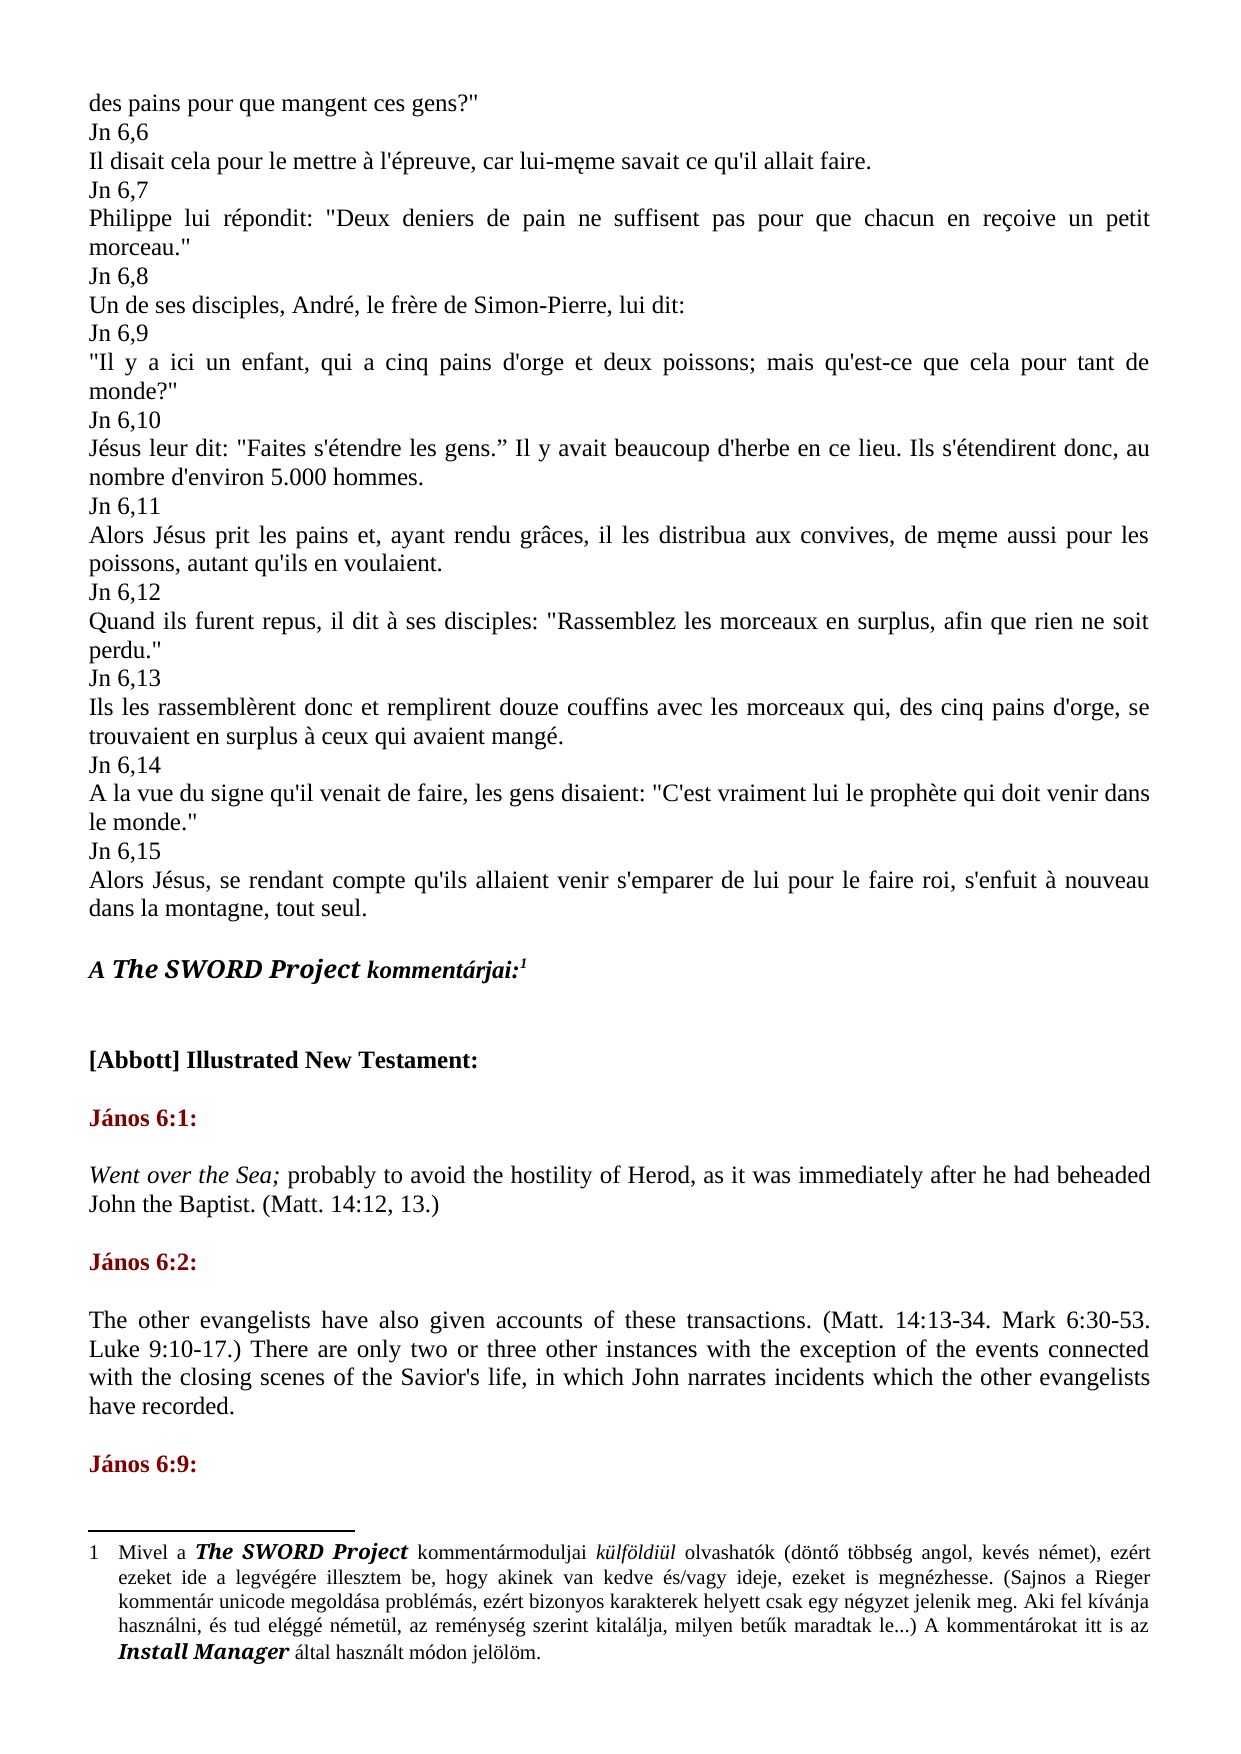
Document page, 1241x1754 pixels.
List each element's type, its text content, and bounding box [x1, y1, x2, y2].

text Jn 6,10 [88, 405, 1152, 433]
text A la vue du signe qu'il venait de faire, les gens disaient: "C'est vraiment lui le prophète qui doit venir dans le monde." [88, 778, 1152, 836]
text Jésus leur dit: "Faites s'étendre les gens.” Il y avait beaucoup d'herbe en ce lieu. Ils s'étendirent donc, au nombre d'environ 5.000 hommes. [88, 433, 1152, 491]
text [Abbott] Illustrated New Testament: [88, 1045, 1152, 1073]
text Un de ses disciples, André, le frère de Simon-Pierre, lui dit: [88, 290, 1152, 318]
text Jn 6,7 [88, 175, 1152, 203]
text János 6:9: [88, 1449, 1152, 1478]
text Alors Jésus prit les pains et, ayant rendu grâces, il les distribua aux convives, de męme aussi pour les poissons, autant qu'ils en voulaient. [88, 520, 1152, 577]
text The other evangelists have also given accounts of these transactions. (Matt. 14:13-34. Mark 6:30-53. Luke 9:10-17.) There are only two or three other instances with the exception of the events connected with the closing scenes of the Savior's life, in which John narrates incidents which the other evangelists have recorded. [88, 1305, 1152, 1420]
text Jn 6,12 [88, 577, 1152, 606]
text Mivel a The SWORD Project kommentármoduljai külföldiül olvashatók (döntő többség angol, kevés német), ezért ezeket ide a legvégére illesztem be, hogy akinek van kedve és/vagy ideje, ezeket is megnézhesse. (Sajnos a Rieger kommentár unicode megoldása problémás, ezért bizonyos karakterek helyett csak egy négyzet jelenik meg. Aki fel kívánja használni, és tud eléggé németül, az reménység szerint kitalálja, milyen betűk maradtak le...) A kommentárokat itt is az Install Manager által használt módon jelölöm. [88, 1537, 1152, 1665]
text Jn 6,15 [88, 836, 1152, 865]
text János 6:1: [88, 1103, 1152, 1132]
text Jn 6,11 [88, 491, 1152, 520]
text János 6:2: [88, 1247, 1152, 1276]
text Went over the Sea; probably to avoid the hostility of Herod, as it was immediately after he had beheaded John the Baptist. (Matt. 14:12, 13.) [88, 1161, 1152, 1218]
text Jn 6,9 [88, 318, 1152, 347]
text Alors Jésus, se rendant compte qu'ils allaient venir s'emparer de lui pour le faire roi, s'enfuit à nouveau dans la montagne, tout seul. [88, 865, 1152, 922]
text Philippe lui répondit: "Deux deniers de pain ne suffisent pas pour que chacun en reçoive un petit morceau." [88, 203, 1152, 261]
text "Il y a ici un enfant, qui a cinq pains d'orge et deux poissons; mais qu'est-ce que cela pour tant de monde?" [88, 347, 1152, 405]
text des pains pour que mangent ces gens?" [88, 88, 1152, 117]
text Jn 6,6 [88, 117, 1152, 146]
text Jn 6,8 [88, 261, 1152, 290]
text Ils les rassemblèrent donc et remplirent douze couffins avec les morceaux qui, des cinq pains d'orge, se trouvaient en surplus à ceux qui avaient mangé. [88, 692, 1152, 750]
text A The SWORD Project kommentárjai: [88, 952, 1152, 986]
text Il disait cela pour le mettre à l'épreuve, car lui-męme savait ce qu'il allait faire. [88, 146, 1152, 175]
text Quand ils furent repus, il dit à ses disciples: "Rassemblez les morceaux en surplus, afin que rien ne soit perdu." [88, 606, 1152, 663]
text Jn 6,14 [88, 750, 1152, 778]
text Jn 6,13 [88, 663, 1152, 692]
